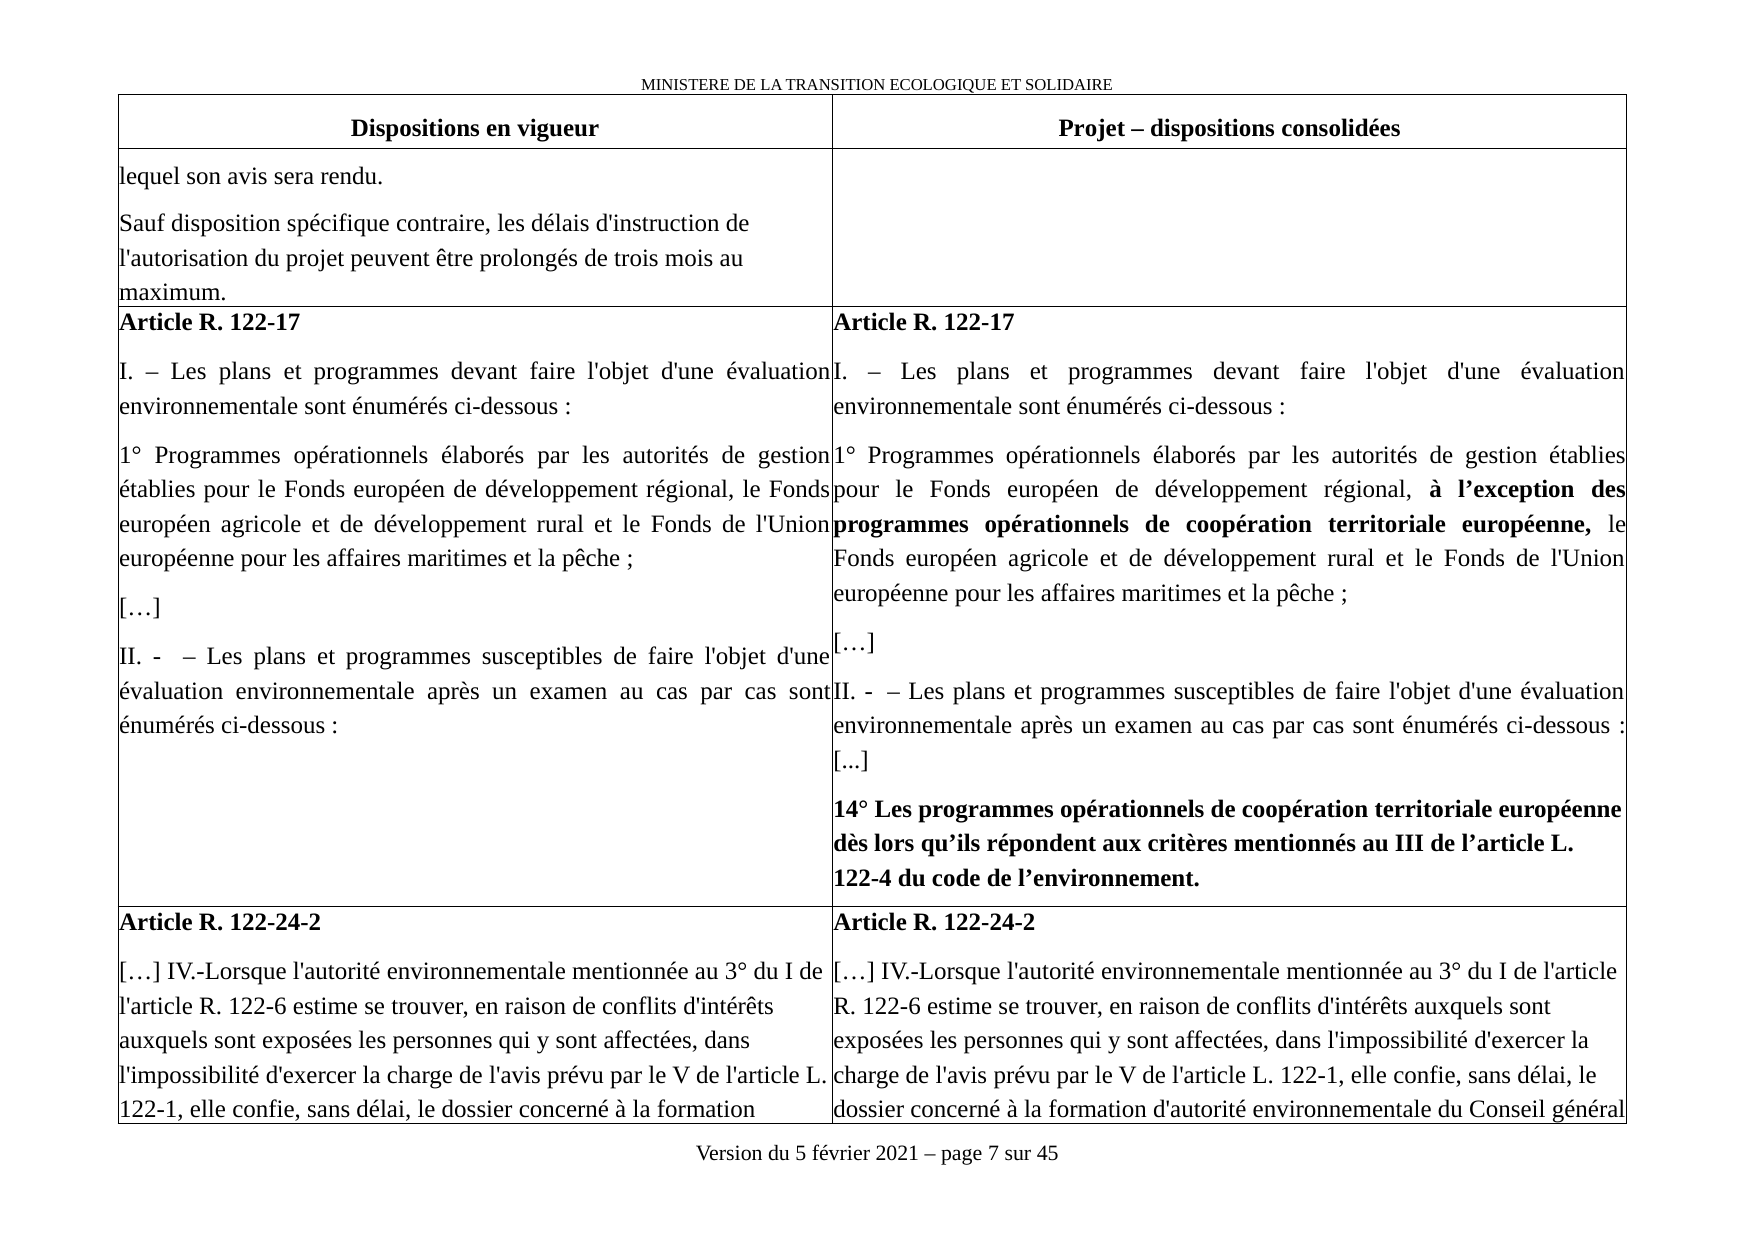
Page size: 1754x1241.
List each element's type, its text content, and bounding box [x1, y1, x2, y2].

table_cell Article R. 122-17 I. – Les plans et programmes devant faire l'objet d'une évaluation environnementale sont énumérés ci-dessous : 1° Programmes opérationnels élaborés par les autorités de gestion établies pour le Fonds européen de développement régional, à l’exception des programmes opérationnels de coopération territoriale européenne, le Fonds européen agricole et de développement rural et le Fonds de l'Union européenne pour les affaires maritimes et la pêche ; […] II. - – Les plans et programmes susceptibles de faire l'objet d'une évaluation environnementale après un examen au cas par cas sont énumérés ci-dessous : [...] 14° Les programmes opérationnels de coopération territoriale européenne dès lors qu’ils répondent aux critères mentionnés au III de l’article L. 122-4 du code de l’environnement. [833, 307, 1626, 906]
table_cell [1627, 306, 1637, 906]
table_cell Article R. 122-24-2 […] IV.-Lorsque l'autorité environnementale mentionnée au 3° du I de l'article R. 122-6 estime se trouver, en raison de conflits d'intérêts auxquels sont exposées les personnes qui y sont affectées, dans l'impossibilité d'exercer la charge de l'avis prévu par le V de l'article L. 122-1, elle confie, sans délai, le dossier concerné à la formation d'autorité environnementale du Conseil général [833, 907, 1626, 1123]
table_cell [833, 149, 1626, 306]
table_cell [1627, 148, 1637, 306]
table_cell lequel son avis sera rendu. Sauf disposition spécifique contraire, les délais d'instruction de l'autorisation du projet peuvent être prolongés de trois mois au maximum. [119, 149, 832, 306]
table_cell [1627, 906, 1637, 1123]
table_cell Article R. 122-17 I. – Les plans et programmes devant faire l'objet d'une évaluation environnementale sont énumérés ci-dessous : 1° Programmes opérationnels élaborés par les autorités de gestion établies pour le Fonds européen de développement régional, le Fonds européen agricole et de développement rural et le Fonds de l'Union européenne pour les affaires maritimes et la pêche ; […] II. - – Les plans et programmes susceptibles de faire l'objet d'une évaluation environnementale après un examen au cas par cas sont énumérés ci-dessous : [119, 307, 832, 906]
table_header Dispositions en vigueur [119, 95, 832, 148]
table_header [1627, 94, 1637, 148]
table_header Projet – dispositions consolidées [833, 95, 1626, 148]
table_cell Article R. 122-24-2 […] IV.-Lorsque l'autorité environnementale mentionnée au 3° du I de l'article R. 122-6 estime se trouver, en raison de conflits d'intérêts auxquels sont exposées les personnes qui y sont affectées, dans l'impossibilité d'exercer la charge de l'avis prévu par le V de l'article L. 122-1, elle confie, sans délai, le dossier concerné à la formation [119, 907, 832, 1123]
